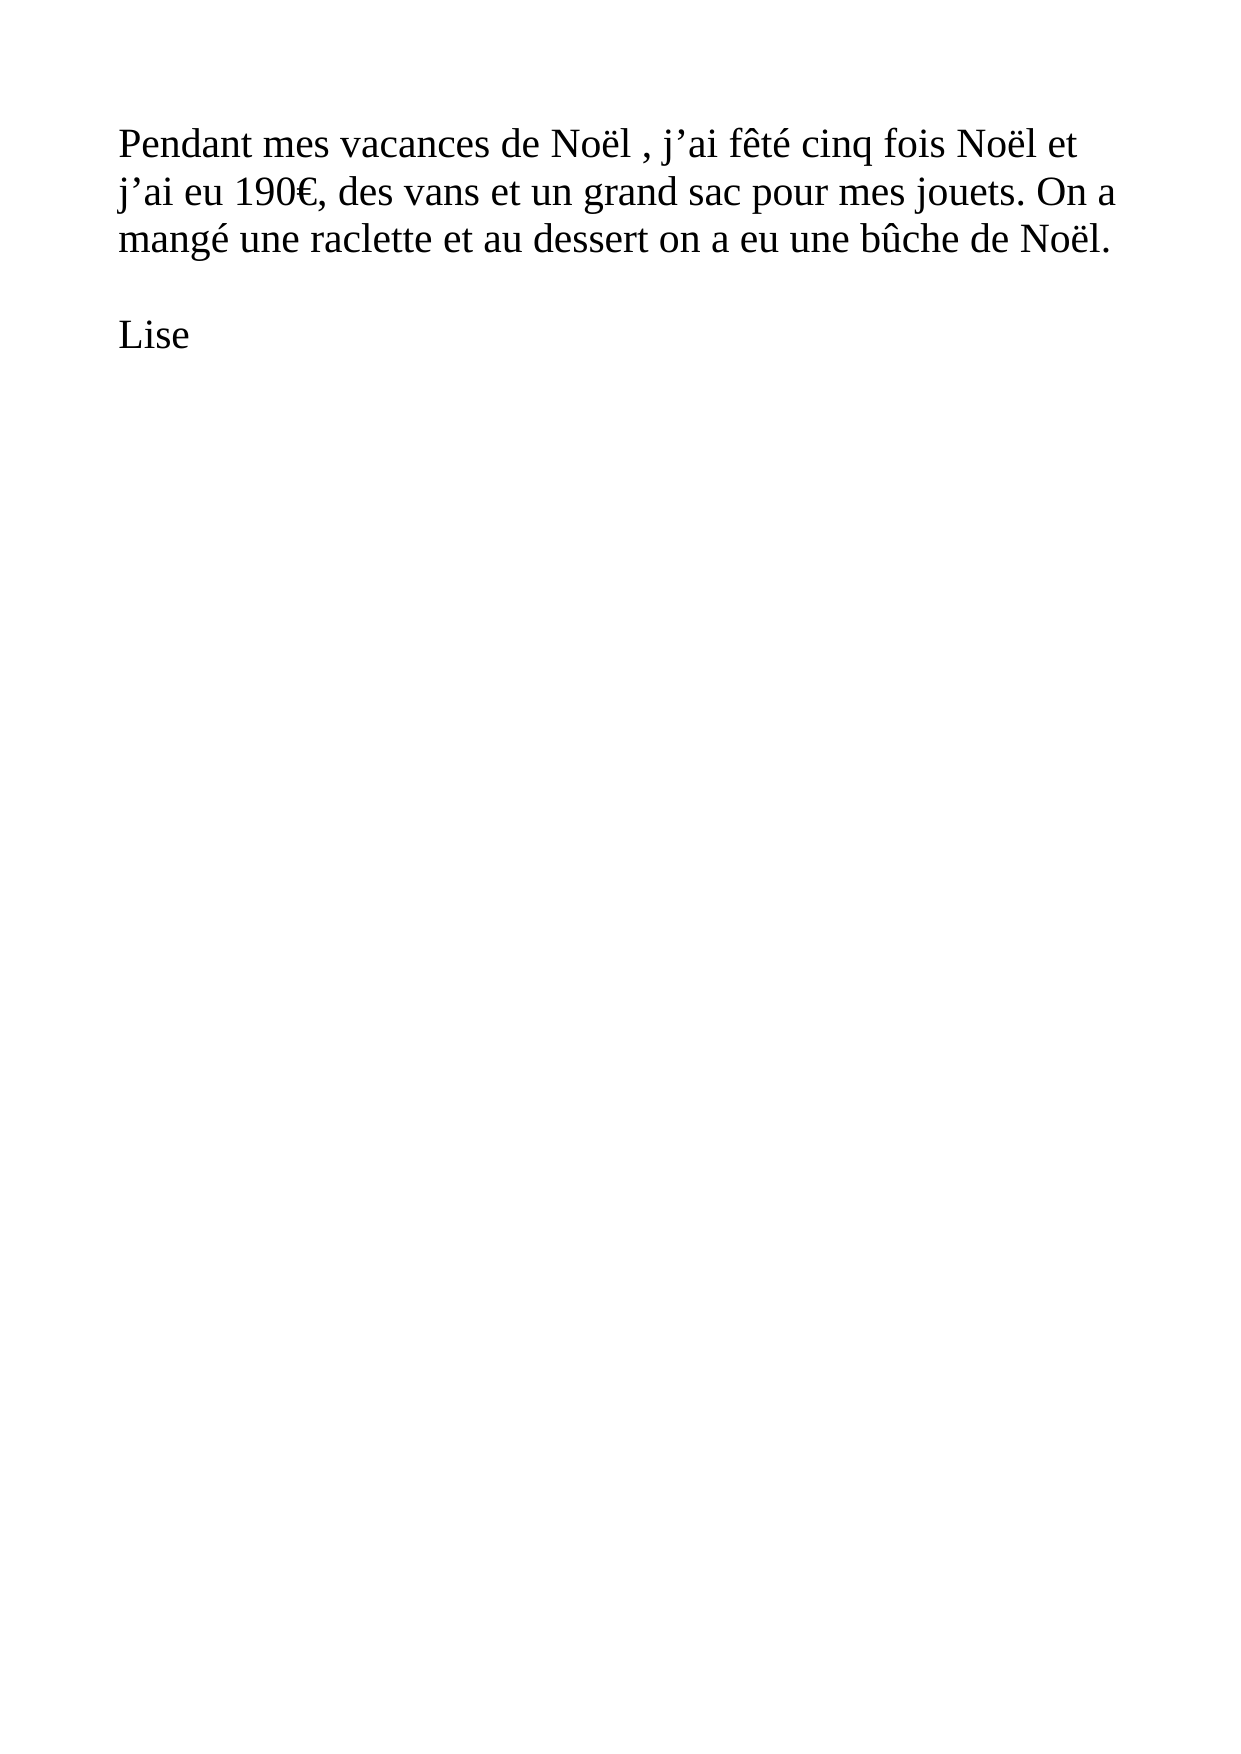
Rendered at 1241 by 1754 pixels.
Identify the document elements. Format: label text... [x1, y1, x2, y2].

text Pendant mes vacances de Noël , j’ai fêté cinq fois Noël et j’ai eu 190€, des vans et un grand sac pour mes jouets. On a mangé une raclette et au dessert on a eu une bûche de Noël. [118, 118, 1122, 262]
text Lise [118, 310, 1122, 358]
